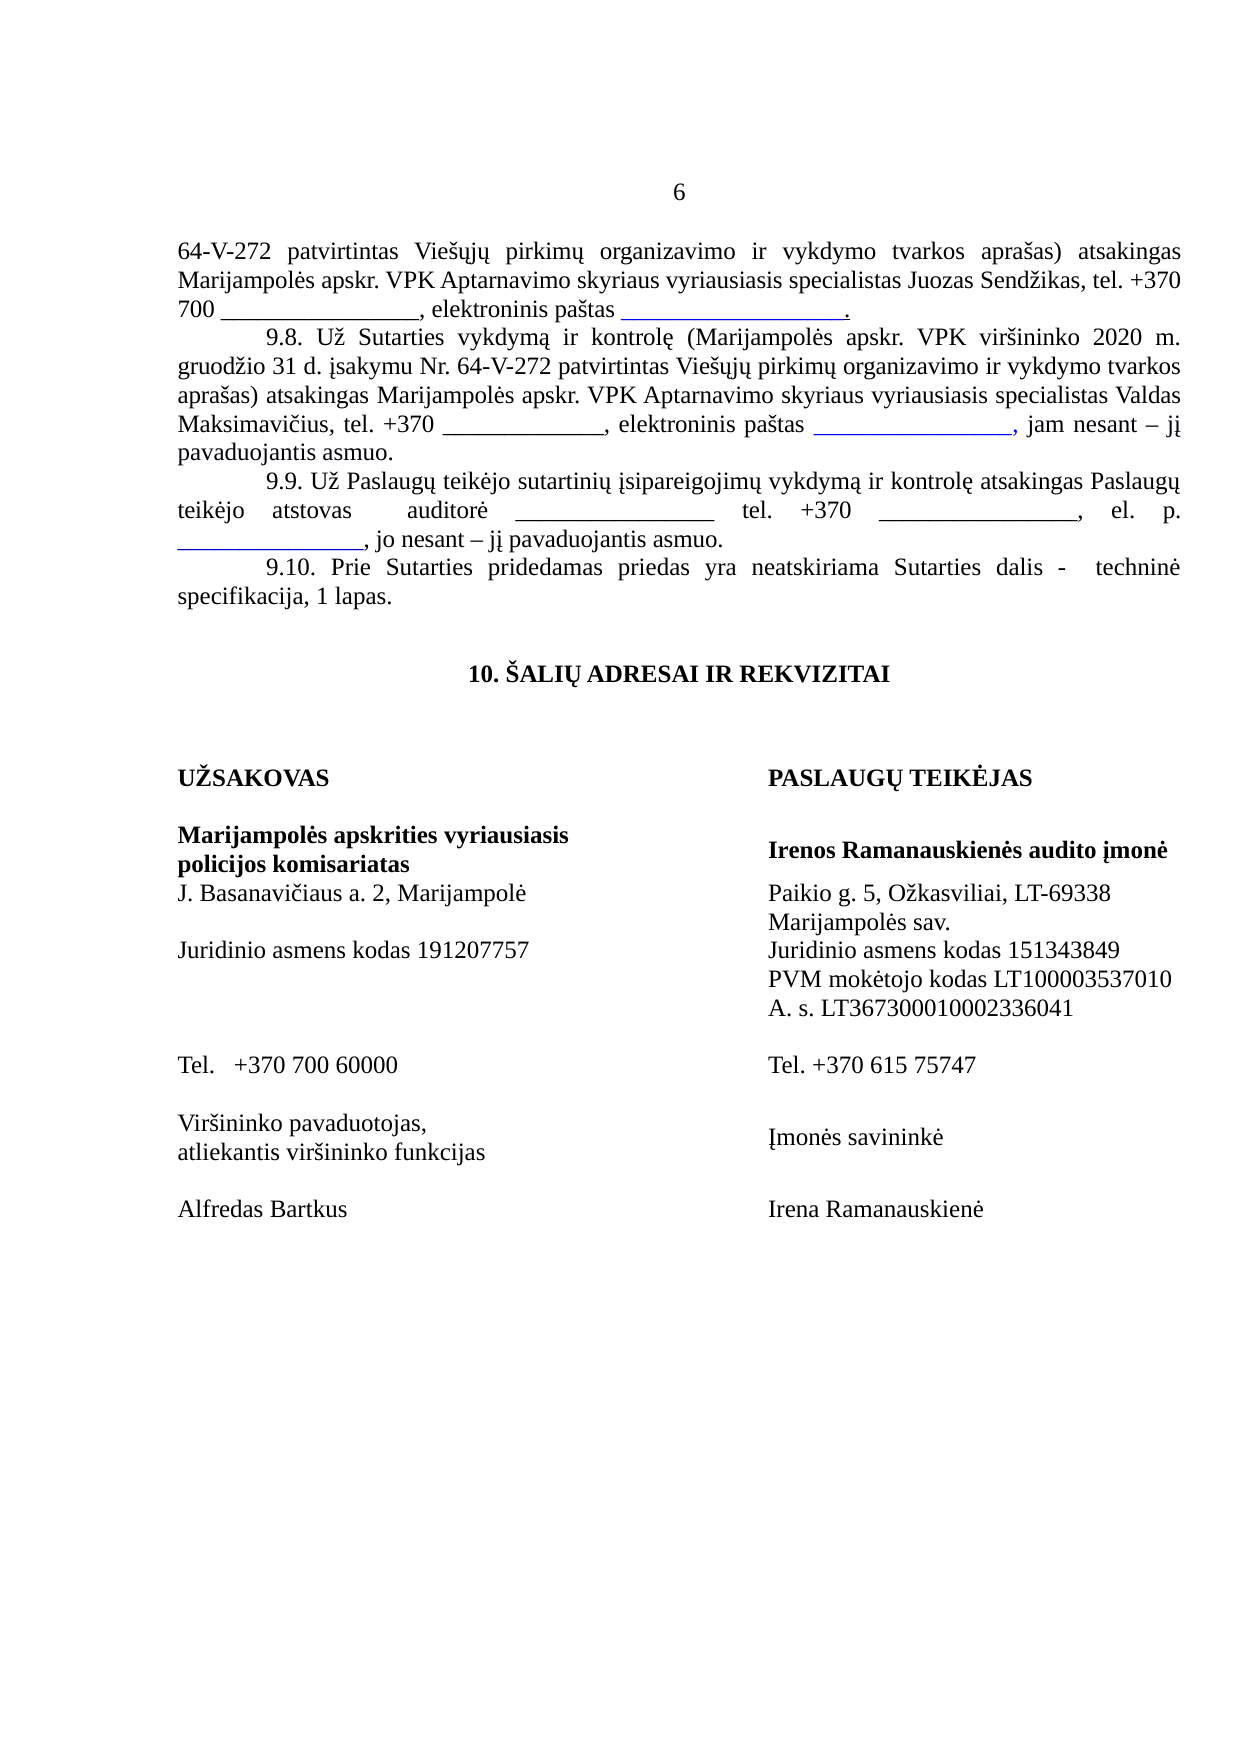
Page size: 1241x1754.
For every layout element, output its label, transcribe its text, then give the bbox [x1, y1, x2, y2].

table_cell Juridinio asmens kodas 151343849 [757, 935, 1188, 964]
table_cell Tel. +370 615 75747 [757, 1050, 1188, 1079]
table_header UŽSAKOVAS [166, 763, 757, 820]
table_cell [166, 1022, 757, 1050]
table_cell Irena Ramanauskienė [757, 1194, 1188, 1223]
table_cell [166, 964, 757, 993]
table_cell Marijampolės apskrities vyriausiasis policijos komisariatas [166, 820, 757, 878]
table_cell Tel. +370 700 60000 [166, 1050, 757, 1079]
table_cell PVM mokėtojo kodas LT100003537010 [757, 964, 1188, 993]
table_cell Viršininko pavaduotojas, atliekantis viršininko funkcijas [166, 1108, 757, 1165]
table_cell [757, 1165, 1188, 1194]
text 9.8. Už Sutarties vykdymą ir kontrolę (Marijampolės apskr. VPK viršininko 2020 m. gruodžio 31 d. įsakymu Nr. 64-V-272 patvirtintas Viešųjų pirkimų organizavimo ir vykdymo tvarkos aprašas) atsakingas Marijampolės apskr. VPK Aptarnavimo skyriaus vyriausiasis specialistas Valdas Maksimavičius, tel. +370 _____________, elektroninis paštas ________________, jam nesant – jį pavaduojantis asmuo. [177, 322, 1181, 466]
table_cell A. s. LT367300010002336041 [757, 993, 1188, 1022]
table_cell Juridinio asmens kodas 191207757 [166, 935, 757, 964]
table_cell [757, 1079, 1188, 1108]
table_cell J. Basanavičiaus a. 2, Marijampolė [166, 878, 757, 935]
table_cell [757, 1022, 1188, 1050]
text 64-V-272 patvirtintas Viešųjų pirkimų organizavimo ir vykdymo tvarkos aprašas) atsakingas Marijampolės apskr. VPK Aptarnavimo skyriaus vyriausiasis specialistas Juozas Sendžikas, tel. +370 700 ________________, elektroninis paštas __________________. [177, 236, 1181, 322]
table_cell Irenos Ramanauskienės audito įmonė [757, 820, 1188, 878]
text 9.10. Prie Sutarties pridedamas priedas yra neatskiriama Sutarties dalis - techninė specifikacija, 1 lapas. [177, 552, 1181, 610]
table_cell Įmonės savininkė [757, 1108, 1188, 1165]
table_cell Paikio g. 5, Ožkasviliai, LT-69338 Marijampolės sav. [757, 878, 1188, 935]
table_header PASLAUGŲ TEIKĖJAS [757, 763, 1188, 820]
table_cell Alfredas Bartkus [166, 1194, 757, 1223]
text 9.9. Už Paslaugų teikėjo sutartinių įsipareigojimų vykdymą ir kontrolę atsakingas Paslaugų teikėjo atstovas auditorė ________________ tel. +370 ________________, el. p. _______________, jo nesant – jį pavaduojantis asmuo. [177, 466, 1181, 552]
table_cell [166, 1165, 757, 1194]
table_cell [166, 1079, 757, 1108]
text 10. ŠALIŲ ADRESAI IR REKVIZITAI [177, 659, 1181, 688]
table_cell [166, 993, 757, 1022]
